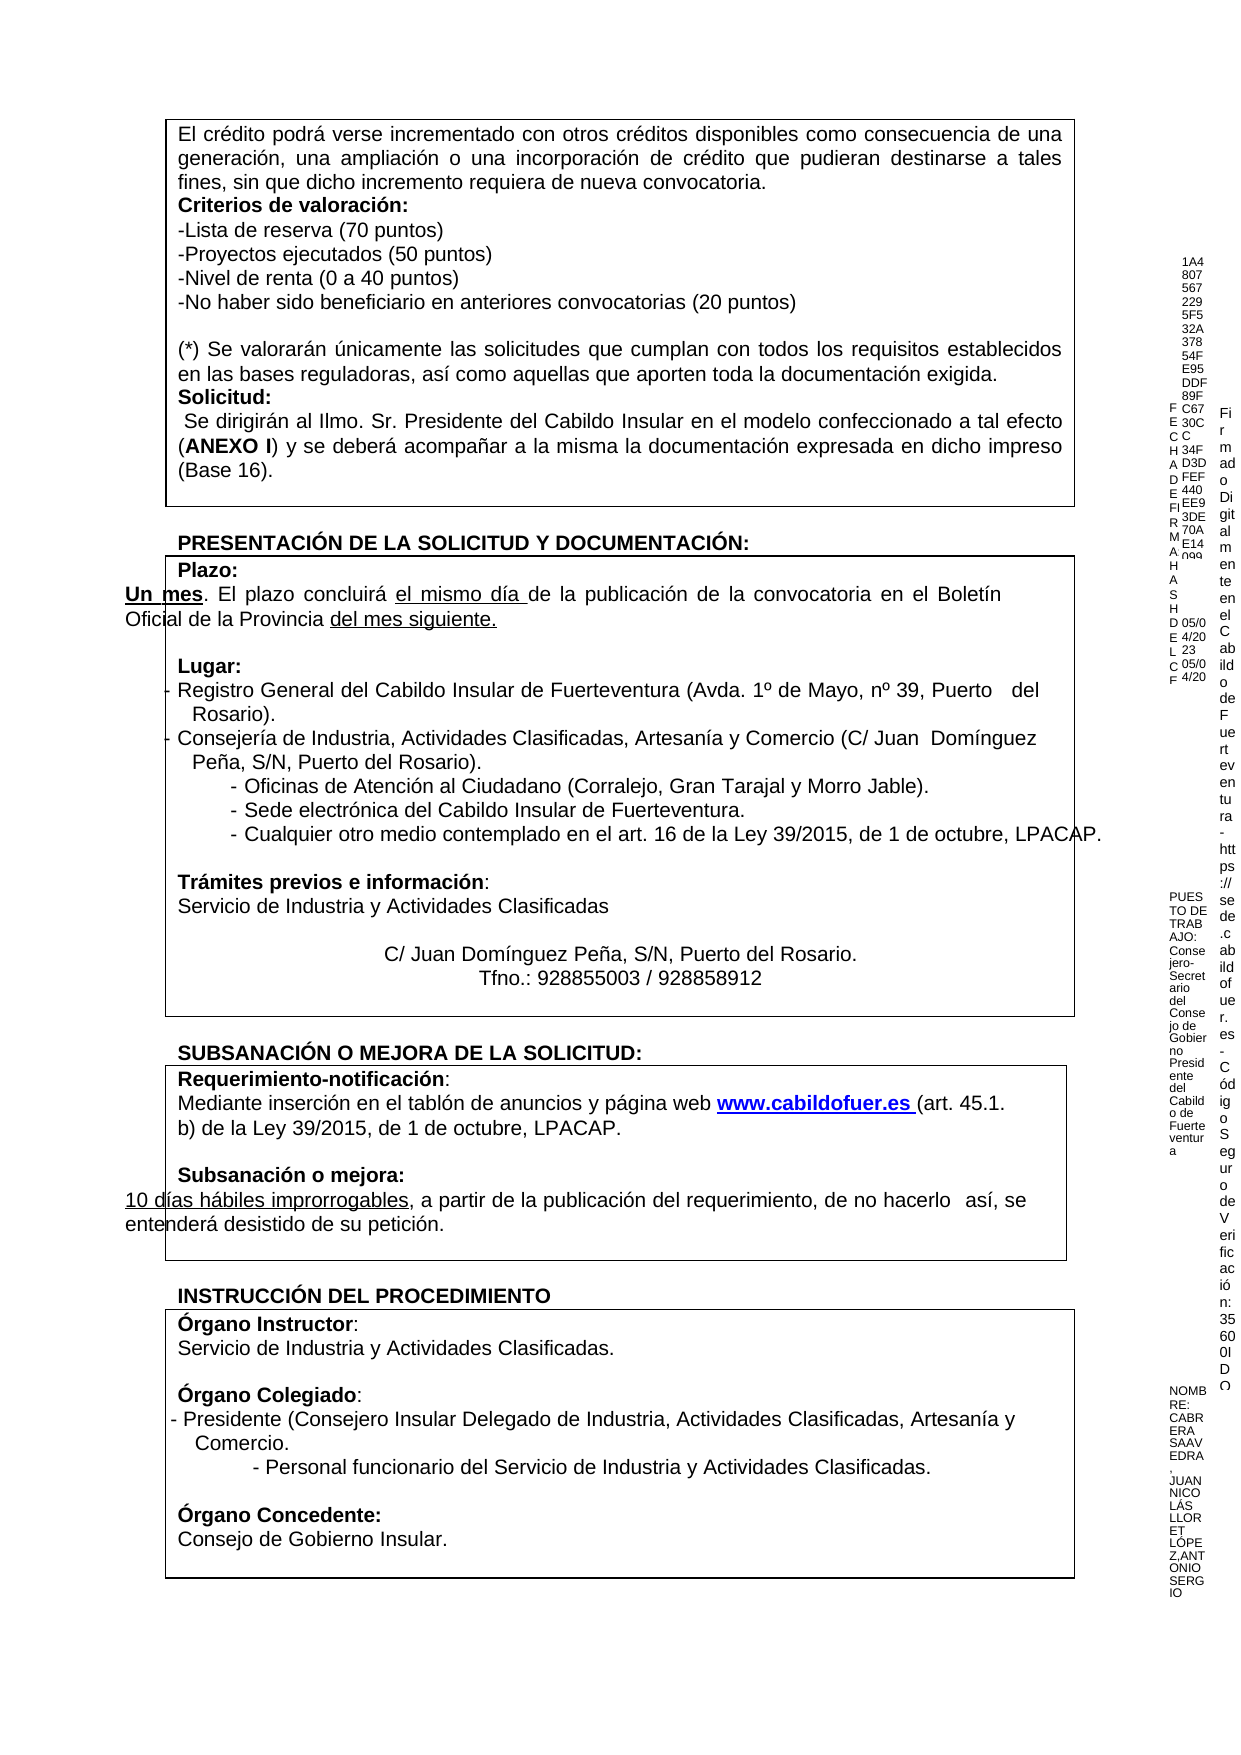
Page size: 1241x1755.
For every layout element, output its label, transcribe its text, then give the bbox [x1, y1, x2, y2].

list [1075, 798, 1217, 822]
subtitle PRESENTACIÓN DE LA SOLICITUD Y DOCUMENTACIÓN: [177, 255, 1182, 683]
text PUESTO DE TRABAJO: [1169, 891, 1209, 944]
text El crédito podrá verse incrementado con otros créditos disponibles como consecuencia de una generación, una ampliación o una incorporación de crédito que pudieran destinarse a tales fines, sin que dicho incremento requiera de nueva convocatoria. [178, 121, 1062, 194]
subtitle [1075, 870, 1217, 1154]
list Personal funcionario del Servicio de Industria y Actividades Clasificadas. [252, 1455, 1074, 1479]
text Servicio de Industria y Actividades Clasificadas. [177, 1335, 1074, 1359]
text -No haber sido beneficiario en anteriores convocatorias (20 puntos) [178, 289, 1073, 313]
text NOMBRE: [1169, 1385, 1209, 1412]
text [1067, 1091, 1167, 1115]
subtitle [1209, 1503, 1241, 1527]
text Firmado Digitalmente en el Cabildo de Fuerteventura - https://sede.cabildofuer.es - Código Seguro de Verificación: 35600IDOC2048A652534847047BC [1219, 405, 1236, 1390]
text [1236, 558, 1241, 582]
text Servicio de Industria y Actividades Clasificadas [177, 894, 1074, 918]
list Presidente (Consejero Insular Delegado de Industria, Actividades Clasificadas, Artesanía y Comercio. [170, 1407, 1033, 1455]
subtitle [1067, 1163, 1217, 1187]
text FECHA DE FIRMA: HASH DEL CERTIFICADO: [1169, 401, 1184, 683]
text [1075, 1311, 1217, 1335]
text [1075, 894, 1167, 918]
text (*) Se valorarán únicamente las solicitudes que cumplan con todos los requisitos establecidos en las bases reguladoras, así como aquellas que aporten toda la documentación exigida. [178, 337, 1062, 385]
subtitle Órgano Concedente: [177, 1503, 1074, 1527]
text b) de la Ley 39/2015, de 1 de octubre, LPACAP. [177, 1116, 1066, 1139]
text Mediante inserción en el tablón de anuncios y página web www.cabildofuer.es (art. 45.1. [177, 1091, 1066, 1115]
text Órgano Instructor: [177, 1311, 1074, 1335]
text C/ Juan Domínguez Peña, S/N, Puerto del Rosario. [200, 942, 1041, 966]
subtitle [1075, 1383, 1241, 1619]
subtitle Órgano Colegiado: [177, 1383, 1074, 1407]
list Sede electrónica del Cabildo Insular de Fuerteventura. [230, 798, 1074, 822]
text [1075, 1335, 1217, 1359]
list Cualquier otro medio contemplado en el art. 16 de la Ley 39/2015, de 1 de octubre, LPACAP. [1075, 822, 1217, 846]
text Requerimiento-notificación: [177, 1068, 1066, 1091]
text CABRERA SAAVEDRA, JUAN NICOLÁS LLORET LÓPEZ,ANTONIO SERGIO [1169, 1413, 1207, 1600]
subtitle PRESENTACIÓN DE LA SOLICITUD Y DOCUMENTACIÓN: [1209, 405, 1219, 1390]
list Cualquier otro medio contemplado en el art. 16 de la Ley 39/2015, de 1 de octubre, LPACAP. [230, 822, 1074, 846]
text 34FD3DFEF440EE93DE70AE140996B1C6668F08F5 [1182, 443, 1209, 558]
text [1209, 1527, 1241, 1551]
text Solicitud: [178, 385, 1073, 409]
text Consejo de Gobierno Insular. [177, 1527, 1074, 1551]
subtitle SUBSANACIÓN O MEJORA DE LA SOLICITUD: [177, 1040, 1167, 1064]
list [1075, 1455, 1167, 1479]
subtitle [1075, 653, 1167, 677]
text [1067, 1116, 1167, 1139]
text Tfno.: 928855003 / 928858912 [429, 966, 811, 989]
subtitle Lugar: [177, 653, 1074, 677]
list Oficinas de Atención al Ciudadano (Corralejo, Gran Tarajal y Morro Jable). [230, 774, 1074, 798]
subtitle Trámites previos e información: [177, 870, 1074, 894]
text -Proyectos ejecutados (50 puntos) [178, 242, 1073, 266]
text [1184, 558, 1217, 582]
list Registro General del Cabildo Insular de Fuerteventura (Avda. 1º de Mayo, nº 39, Puerto del Rosario). [166, 678, 1061, 726]
subtitle [1236, 653, 1241, 677]
text -Lista de reserva (70 puntos) [178, 218, 1073, 242]
text Criterios de valoración: [178, 194, 1073, 217]
text Se dirigirán al Ilmo. Sr. Presidente del Cabildo Insular en el modelo confeccionado a tal efecto (ANEXO I) y se deberá acompañar a la misma la documentación expresada en dicho impreso (Base 16). [178, 409, 1063, 482]
text 05/04/2023 [1182, 617, 1209, 657]
text Un mes. El plazo concluirá el mismo día de la publicación de la convocatoria en el Boletín Oficial de la Provincia del mes siguiente. [166, 582, 1061, 630]
list [1075, 774, 1217, 798]
text Plazo: [177, 558, 1074, 582]
text 05/04/2023 [1182, 657, 1209, 683]
subtitle [1075, 1503, 1167, 1527]
subtitle Subsanación o mejora: [177, 1163, 1066, 1187]
text [1075, 1527, 1167, 1551]
text 1A48075672295F532A37854FE95DDF89FC6730CC [1182, 255, 1209, 443]
text [1075, 558, 1167, 582]
text 10 días hábiles improrrogables, a partir de la publicación del requerimiento, de no hacerlo así, se entenderá desistido de su petición. [166, 1187, 1033, 1236]
subtitle [1209, 653, 1217, 677]
subtitle INSTRUCCIÓN DEL PROCEDIMIENTO [177, 1284, 1217, 1308]
text -Nivel de renta (0 a 40 puntos) [178, 266, 1073, 289]
list Consejería de Industria, Actividades Clasificadas, Artesanía y Comercio (C/ Juan Domínguez Peña, S/N, Puerto del Rosario). [166, 726, 1061, 774]
text Consejero-Secretario del Consejo de Gobierno Presidente del Cabildo de Fuerteventura [1169, 945, 1207, 1154]
text [1067, 1068, 1167, 1091]
